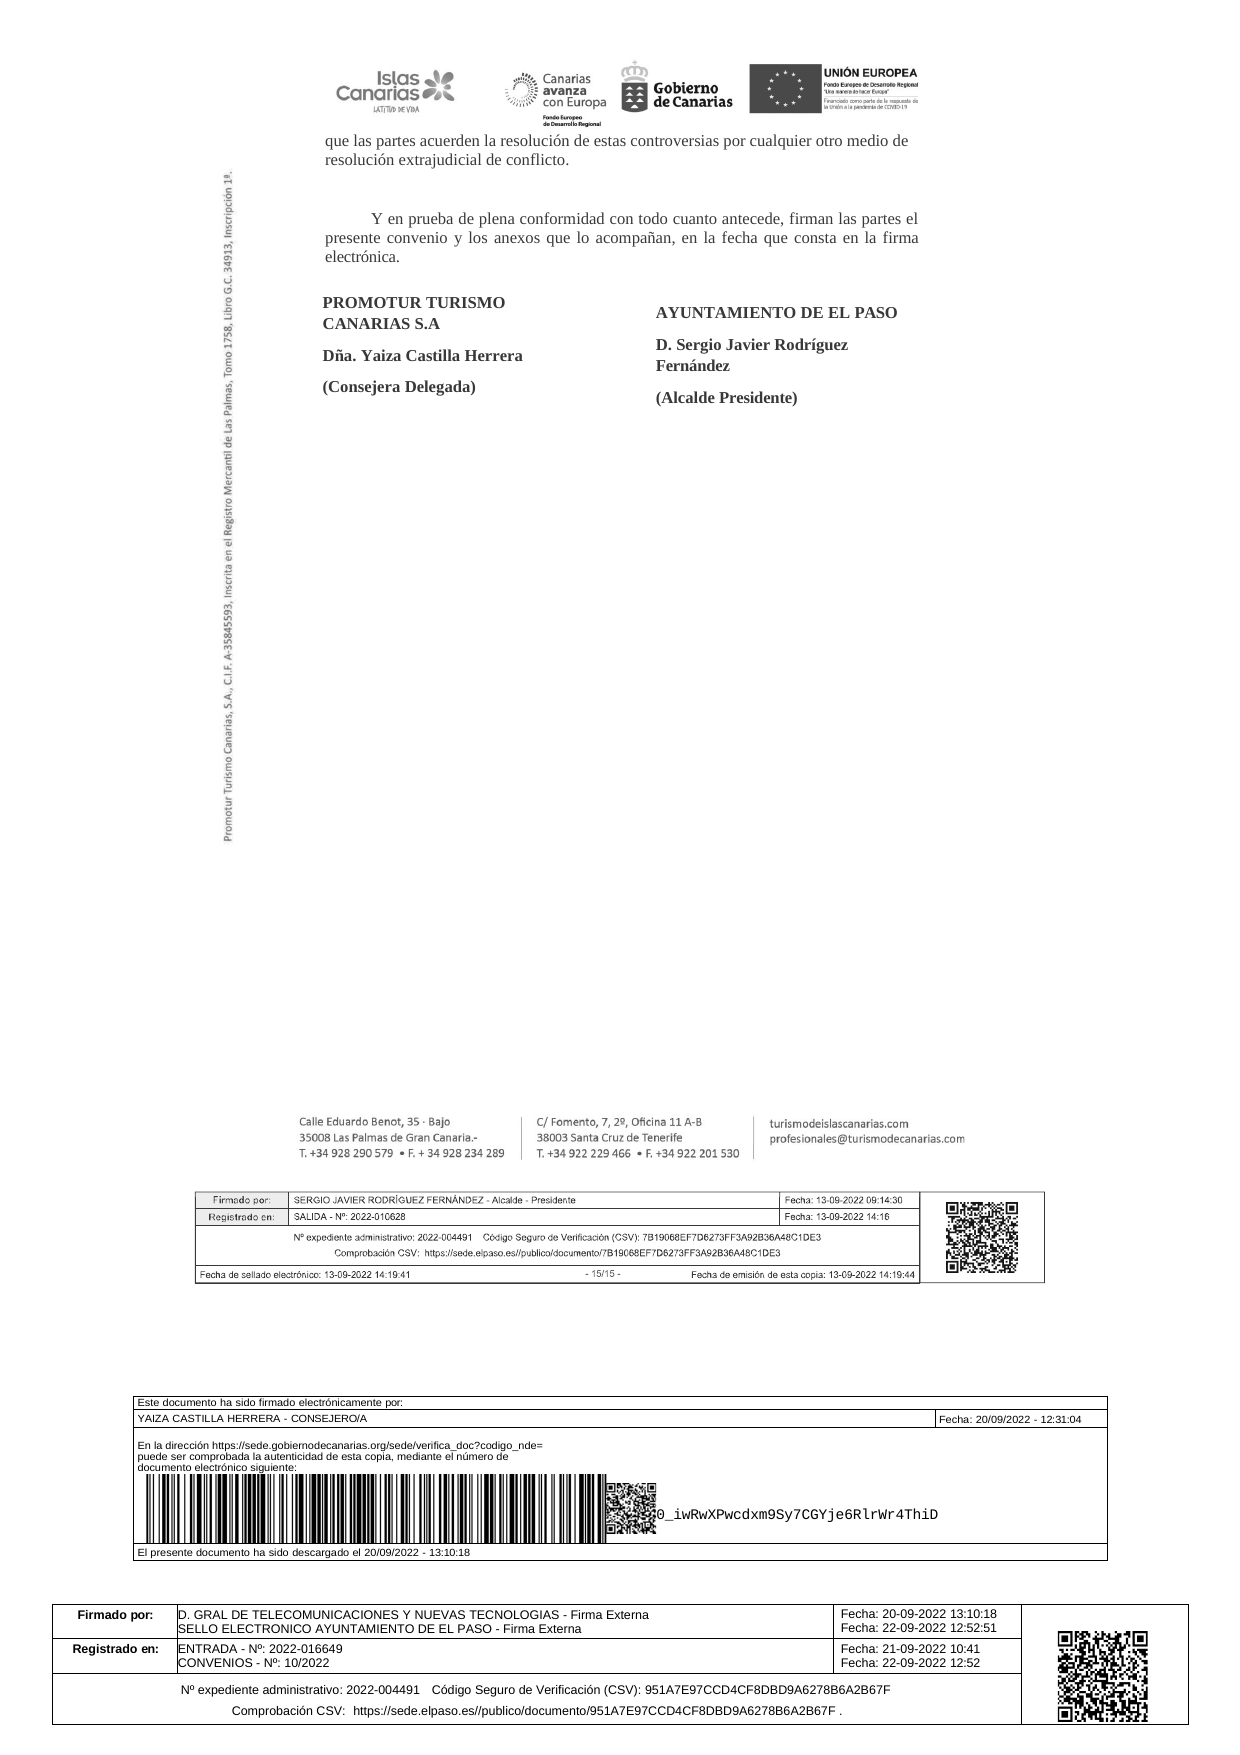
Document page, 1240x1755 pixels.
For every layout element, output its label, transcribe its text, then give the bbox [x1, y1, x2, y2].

text (Alcalde Presidente) [656, 387, 1200, 407]
text Dña. Yaiza Castilla Herrera (Consejera Delegada) [322, 345, 524, 396]
table_cell Nº expediente administrativo: 2022-004491 Código Seguro de Verificación (CSV): 951A7E97CCD4CF8DBD9A6278B6A2B67F Comprobación CSV: https://sede.elpaso.es//publico/documento/951A7E97CCD4CF8DBD9A6278B6A2B67F . [53, 1674, 1021, 1724]
table_cell YAIZA CASTILLA HERRERA - CONSEJERO/A [134, 1410, 935, 1427]
table_cell ENTRADA - Nº: 2022-016649 CONVENIOS - Nº: 10/2022 [178, 1639, 833, 1673]
table_header Fecha: 20-09-2022 13:10:18 Fecha: 22-09-2022 12:52:51 [834, 1605, 1021, 1638]
table_cell El presente documento ha sido descargado el 20/09/2022 - 13:10:18 [134, 1544, 1107, 1560]
table_header D. GRAL DE TELECOMUNICACIONES Y NUEVAS TECNOLOGIAS - Firma Externa SELLO ELECTRONICO AYUNTAMIENTO DE EL PASO - Firma Externa [178, 1605, 833, 1638]
table_cell Fecha: 20/09/2022 - 12:31:04 [936, 1410, 1107, 1427]
text AYUNTAMIENTO DE EL PASO [656, 303, 1200, 322]
table_header Este documento ha sido firmado electrónicamente por: [134, 1397, 1107, 1409]
table_cell Fecha: 21-09-2022 10:41 Fecha: 22-09-2022 12:52 [834, 1639, 1021, 1673]
table_header [1022, 1605, 1188, 1724]
table_cell En la dirección https://sede.gobiernodecanarias.org/sede/verifica_doc?codigo_nde= puede ser comprobada la autenticidad de esta copia, mediante el número de documento electrónico siguiente: 0_iwRwXPwcdxm9Sy7CGYje6RlrWr4ThiD [134, 1428, 1107, 1543]
text que las partes acuerden la resolución de estas controversias por cualquier otro medio de resolución extrajudicial de conflicto. [325, 131, 952, 169]
text Y en prueba de plena conformidad con todo cuanto antecede, firman las partes el presente convenio y los anexos que lo acompañan, en la fecha que consta en la firma electrónica. [325, 208, 919, 266]
table_cell Registrado en: [53, 1639, 177, 1673]
text D. Sergio Javier Rodríguez Fernández [656, 335, 918, 375]
text PROMOTUR TURISMO CANARIAS S.A [322, 293, 524, 333]
table_header Firmado por: [53, 1605, 177, 1638]
